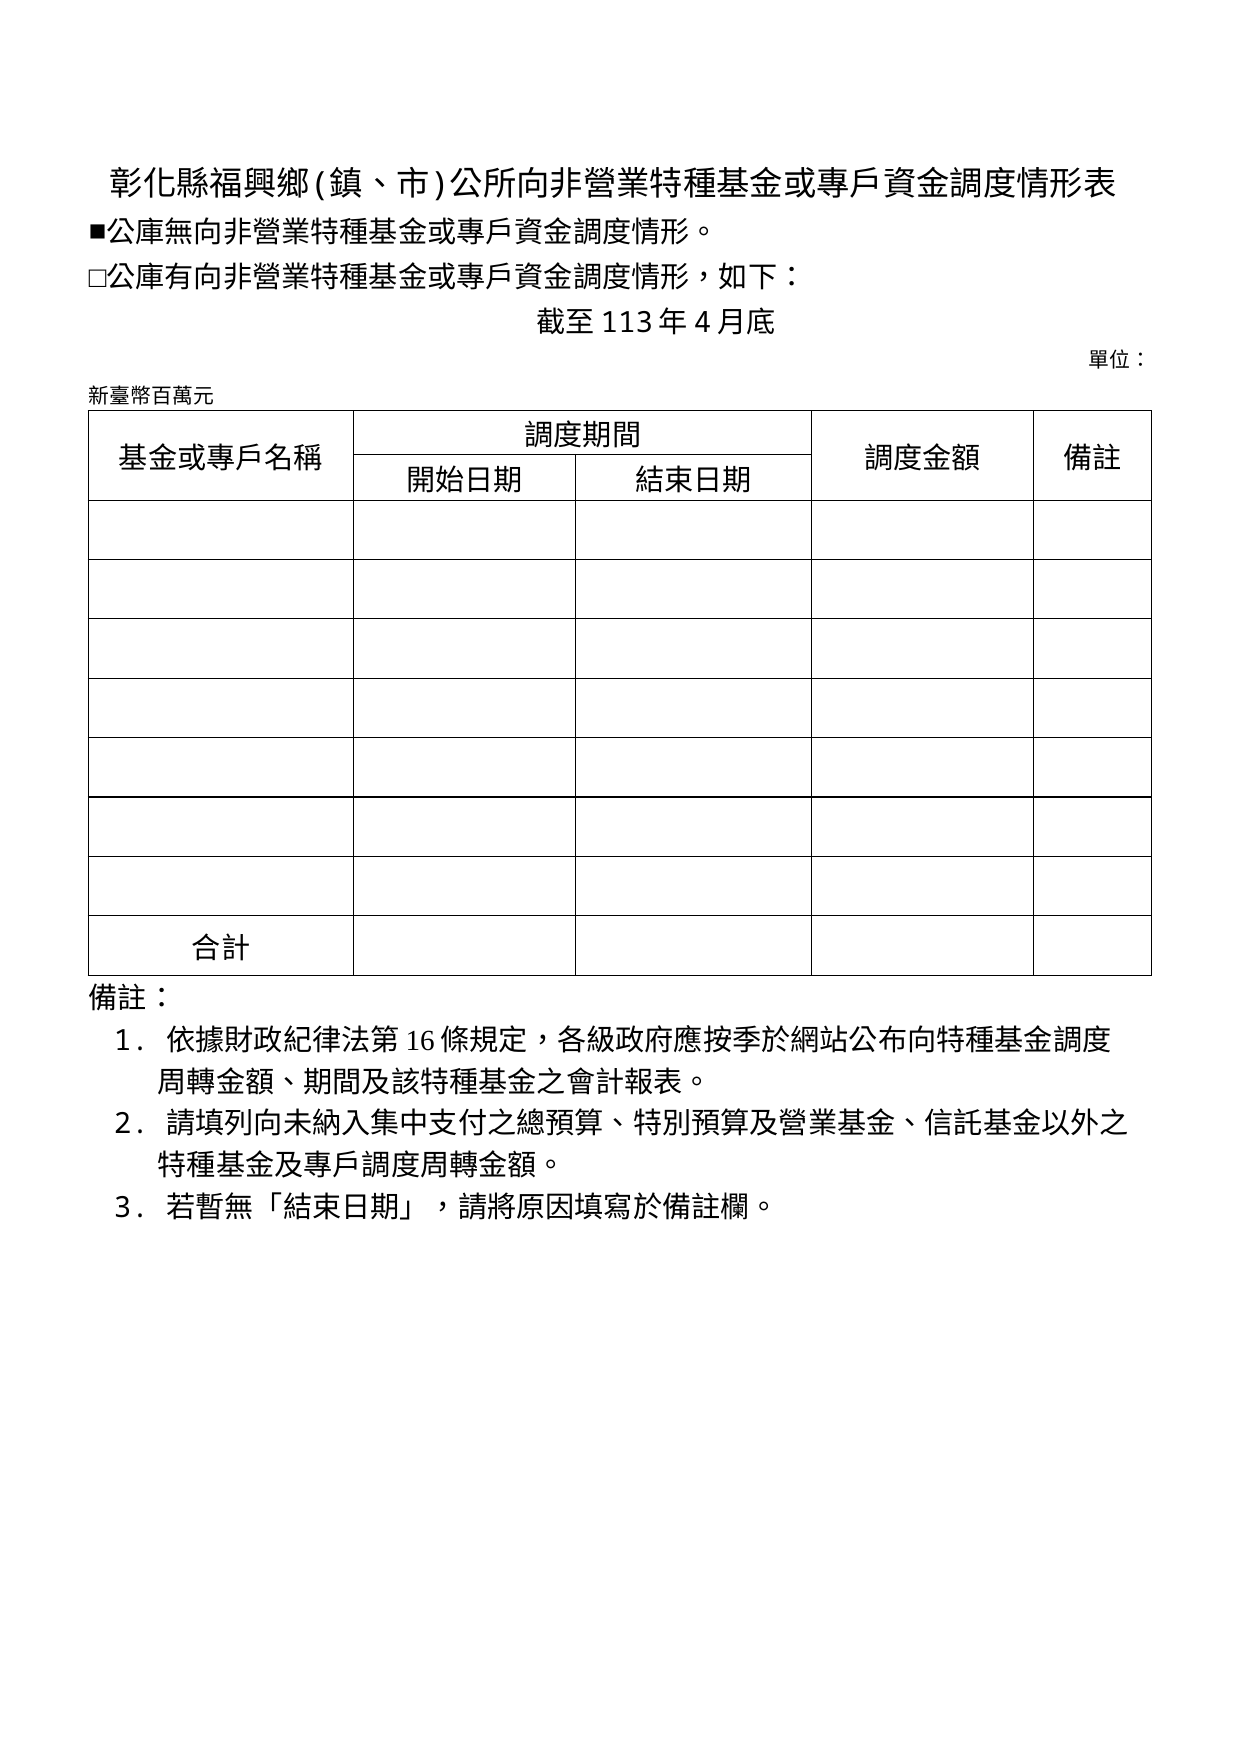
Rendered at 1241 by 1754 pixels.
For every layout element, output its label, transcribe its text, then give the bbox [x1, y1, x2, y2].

table_cell [564, 560, 575, 618]
table_cell 結束日期 [576, 455, 811, 499]
table_cell [89, 798, 353, 856]
text 彰化縣福興鄉(鎮、市)公所向非營業特種基金或專戶資金調度情形表 [89, 162, 1137, 204]
table_cell [1034, 798, 1044, 856]
text 單位：新臺幣百萬元 [89, 339, 1137, 410]
table_cell [354, 501, 365, 559]
table_cell [800, 857, 811, 915]
table_cell [89, 738, 99, 796]
table_cell [576, 619, 586, 678]
table_cell [564, 916, 575, 974]
table_header 調度期間 [800, 411, 811, 454]
table_cell [354, 798, 365, 856]
table_cell [576, 560, 586, 618]
table_cell [812, 798, 822, 856]
table_cell [800, 501, 811, 559]
table_cell [812, 560, 822, 618]
table_cell [1022, 738, 1033, 796]
text ■公庫無向非營業特種基金或專戶資金調度情形。 [89, 214, 1137, 250]
table_cell [1034, 619, 1044, 678]
table_cell [1022, 857, 1033, 915]
table_cell [354, 560, 365, 618]
table_cell [1034, 738, 1044, 796]
table_cell [89, 501, 99, 559]
text 截至113年4月底 [89, 304, 1137, 339]
table_cell [89, 857, 353, 915]
text 1. 依據財政紀律法第16條規定，各級政府應按季於網站公布向特種基金調度周轉金額、期間及該特種基金之會計報表。 [114, 1017, 1137, 1101]
table_cell [354, 738, 365, 796]
table_cell [564, 857, 575, 915]
table_cell [1140, 916, 1151, 974]
table_cell [812, 916, 822, 974]
table_cell 合計 [89, 916, 353, 974]
table_cell [1140, 738, 1151, 796]
table_cell 開始日期 [354, 455, 575, 499]
table_cell [576, 857, 586, 915]
text □公庫有向非營業特種基金或專戶資金調度情形，如下： [89, 259, 1137, 295]
table_cell [800, 738, 811, 796]
table_cell [1140, 798, 1151, 856]
table_cell [800, 619, 811, 678]
table_cell [1034, 679, 1044, 737]
table_cell [354, 916, 365, 974]
table_cell [800, 560, 811, 618]
table_cell [812, 679, 822, 737]
table_cell [800, 679, 811, 737]
table_cell [1140, 679, 1151, 737]
table_cell [564, 619, 575, 678]
table_cell [343, 619, 353, 678]
table_cell [812, 857, 822, 915]
table_cell [1022, 679, 1033, 737]
table_header 調度期間 [354, 411, 365, 454]
text 3. 若暫無「結束日期」，請將原因填寫於備註欄。 [114, 1184, 1137, 1226]
table_cell [1022, 619, 1033, 678]
table_cell [576, 798, 586, 856]
table_cell [343, 679, 353, 737]
table_cell [812, 501, 822, 559]
table_cell [1034, 501, 1044, 559]
table_cell [1140, 857, 1151, 915]
table_cell [812, 619, 822, 678]
text 2. 請填列向未納入集中支付之總預算、特別預算及營業基金、信託基金以外之特種基金及專戶調度周轉金額。 [114, 1101, 1137, 1184]
table_cell [576, 738, 586, 796]
table_cell [354, 679, 365, 737]
table_cell [1140, 501, 1151, 559]
table_cell [564, 679, 575, 737]
table_cell [576, 501, 586, 559]
table_cell [89, 560, 99, 618]
table_cell [89, 679, 99, 737]
table_cell [800, 916, 811, 974]
table_cell [1034, 857, 1044, 915]
table_header 備註 [1034, 411, 1151, 499]
table_cell [1140, 619, 1151, 678]
table_cell [1034, 916, 1044, 974]
table_cell [800, 798, 811, 856]
table_cell [343, 738, 353, 796]
table_cell [564, 738, 575, 796]
table_cell [1022, 798, 1033, 856]
table_header 基金或專戶名稱 [89, 411, 353, 499]
table_cell [354, 857, 365, 915]
table_cell [564, 798, 575, 856]
table_cell [576, 679, 586, 737]
table_cell [354, 619, 365, 678]
table_cell [343, 501, 353, 559]
table_cell [89, 619, 99, 678]
table_cell [343, 560, 353, 618]
table_cell [1022, 916, 1033, 974]
table_cell [1022, 560, 1033, 618]
table_cell [812, 738, 822, 796]
table_cell [1022, 501, 1033, 559]
table_cell [576, 916, 586, 974]
table_cell [564, 501, 575, 559]
table_cell [1140, 560, 1151, 618]
table_header 調度金額 [812, 411, 1033, 499]
table_cell [1034, 560, 1044, 618]
text 備註： [88, 976, 1137, 1017]
